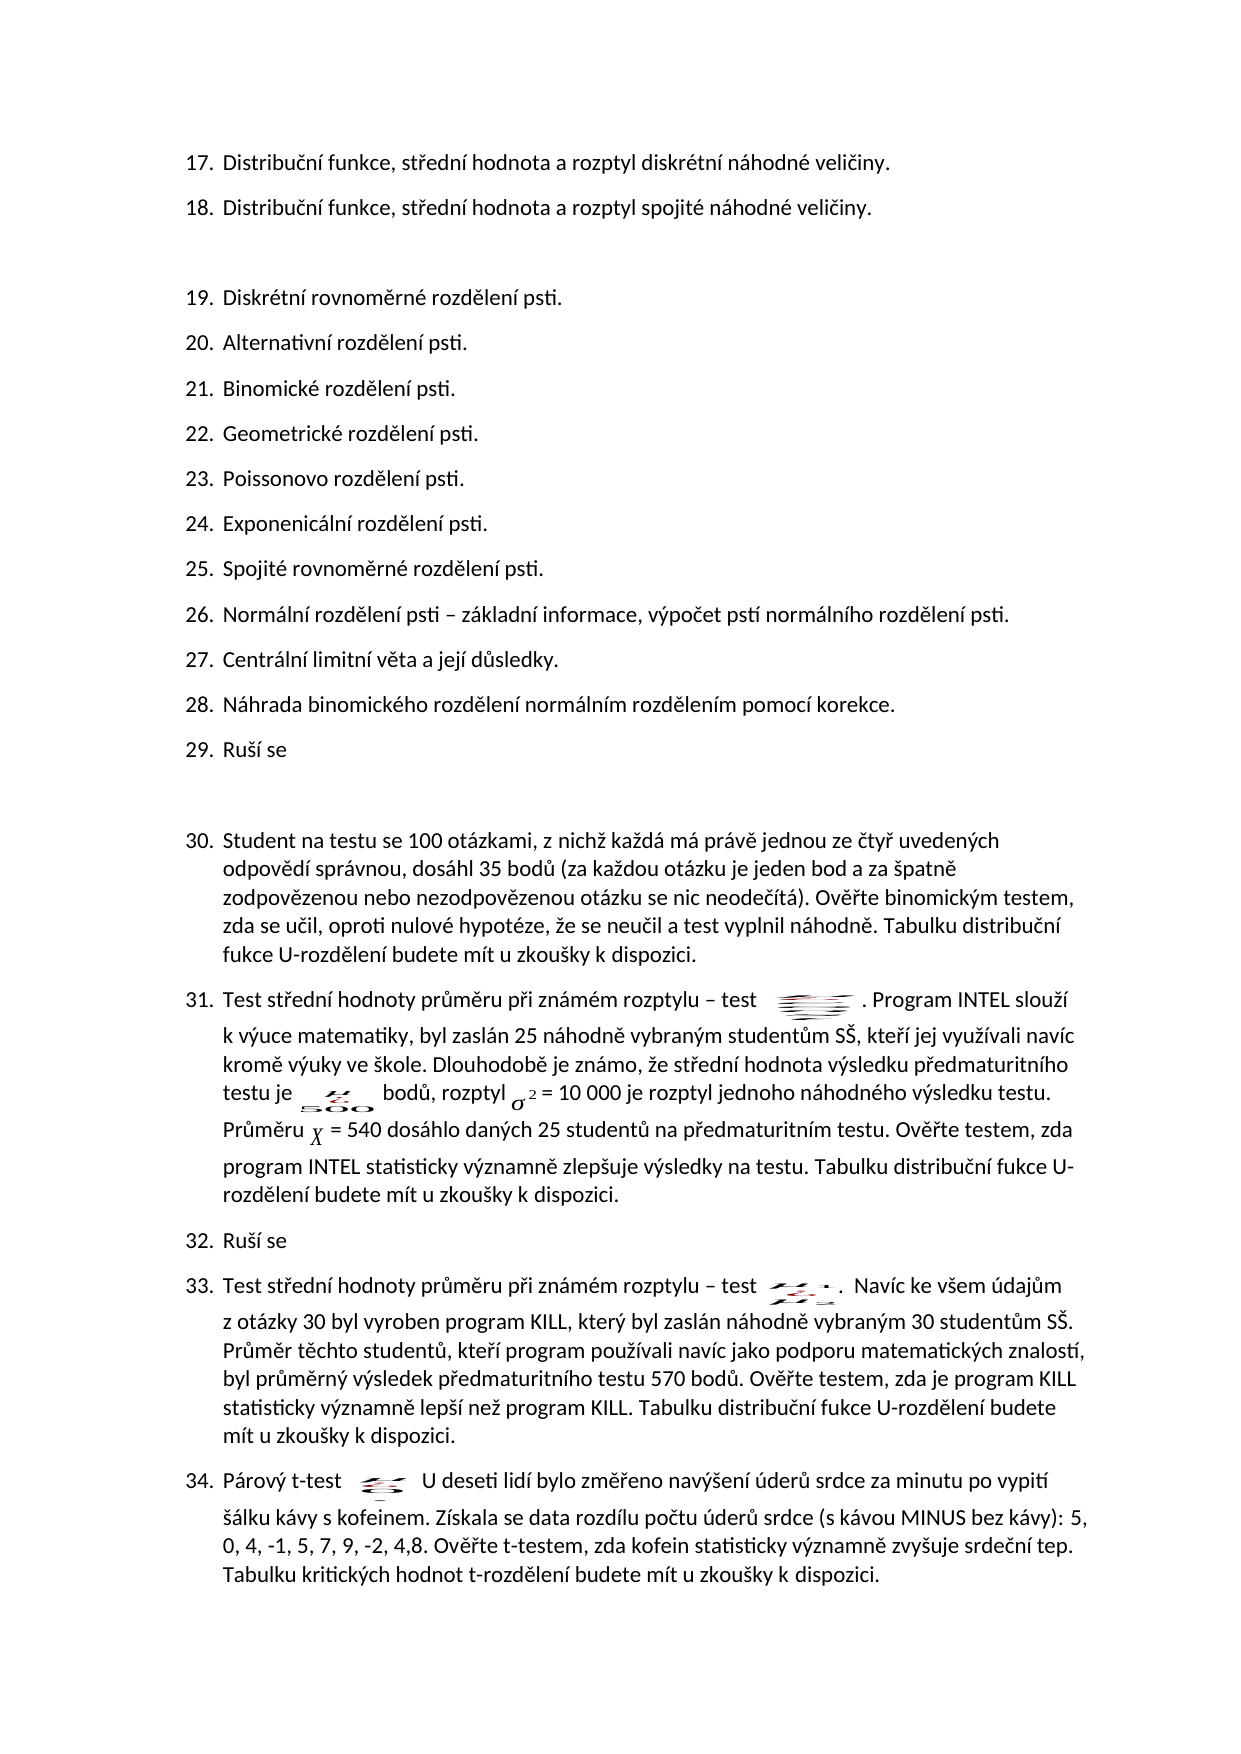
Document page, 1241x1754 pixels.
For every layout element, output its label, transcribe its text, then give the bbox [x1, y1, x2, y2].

list Test střední hodnoty průměru při známém rozptylu – test . Navíc ke všem údajům z otázky 30 byl vyroben program KILL, který byl zaslán náhodně vybraným 30 studentům SŠ. Průměr těchto studentů, kteří program používali navíc jako podporu matematických znalostí, byl průměrný výsledek předmaturitního testu 570 bodů. Ověřte testem, zda je program KILL statisticky významně lepší než program KILL. Tabulku distribuční fukce U-rozdělení budete mít u zkoušky k dispozici. [185, 1271, 1093, 1449]
list Student na testu se 100 otázkami, z nichž každá má právě jednou ze čtyř uvedených odpovědí správnou, dosáhl 35 bodů (za každou otázku je jeden bod a za špatně zodpovězenou nebo nezodpovězenou otázku se nic neodečítá). Ověřte binomickým testem, zda se učil, oproti nulové hypotéze, že se neučil a test vyplnil náhodně. Tabulku distribuční fukce U-rozdělení budete mít u zkoušky k dispozici. [185, 826, 1093, 968]
list Geometrické rozdělení psti. [185, 419, 1093, 447]
list Exponenicální rozdělení psti. [185, 509, 1093, 537]
list Párový t-test U deseti lidí bylo změřeno navýšení úderů srdce za minutu po vypití šálku kávy s kofeinem. Získala se data rozdílu počtu úderů srdce (s kávou MINUS bez kávy): 5, 0, 4, -1, 5, 7, 9, -2, 4,8. Ověřte t-testem, zda kofein statisticky významně zvyšuje srdeční tep. Tabulku kritických hodnot t-rozdělení budete mít u zkoušky k dispozici. [185, 1467, 1093, 1588]
list Distribuční funkce, střední hodnota a rozptyl spojité náhodné veličiny. [185, 193, 1093, 221]
list Alternativní rozdělení psti. [185, 328, 1093, 356]
list Binomické rozdělení psti. [185, 374, 1093, 402]
list Spojité rovnoměrné rozdělení psti. [185, 554, 1093, 582]
list Ruší se [185, 1226, 1093, 1254]
list Centrální limitní věta a její důsledky. [185, 645, 1093, 673]
list Distribuční funkce, střední hodnota a rozptyl diskrétní náhodné veličiny. [185, 148, 1093, 176]
list Ruší se [185, 735, 1093, 763]
list Normální rozdělení psti – základní informace, výpočet pstí normálního rozdělení psti. [185, 600, 1093, 628]
list Náhrada binomického rozdělení normálním rozdělením pomocí korekce. [185, 690, 1093, 718]
list Test střední hodnoty průměru při známém rozptylu – test . Program INTEL slouží k výuce matematiky, byl zaslán 25 náhodně vybraným studentům SŠ, kteří jej využívali navíc kromě výuky ve škole. Dlouhodobě je známo, že střední hodnota výsledku předmaturitního testu je bodů, rozptyl = 10 000 je rozptyl jednoho náhodného výsledku testu. Průměru = 540 dosáhlo daných 25 studentů na předmaturitním testu. Ověřte testem, zda program INTEL statisticky významně zlepšuje výsledky na testu. Tabulku distribuční fukce U-rozdělení budete mít u zkoušky k dispozici. [185, 985, 1093, 1209]
list Poissonovo rozdělení psti. [185, 464, 1093, 492]
list Diskrétní rovnoměrné rozdělení psti. [185, 283, 1093, 311]
